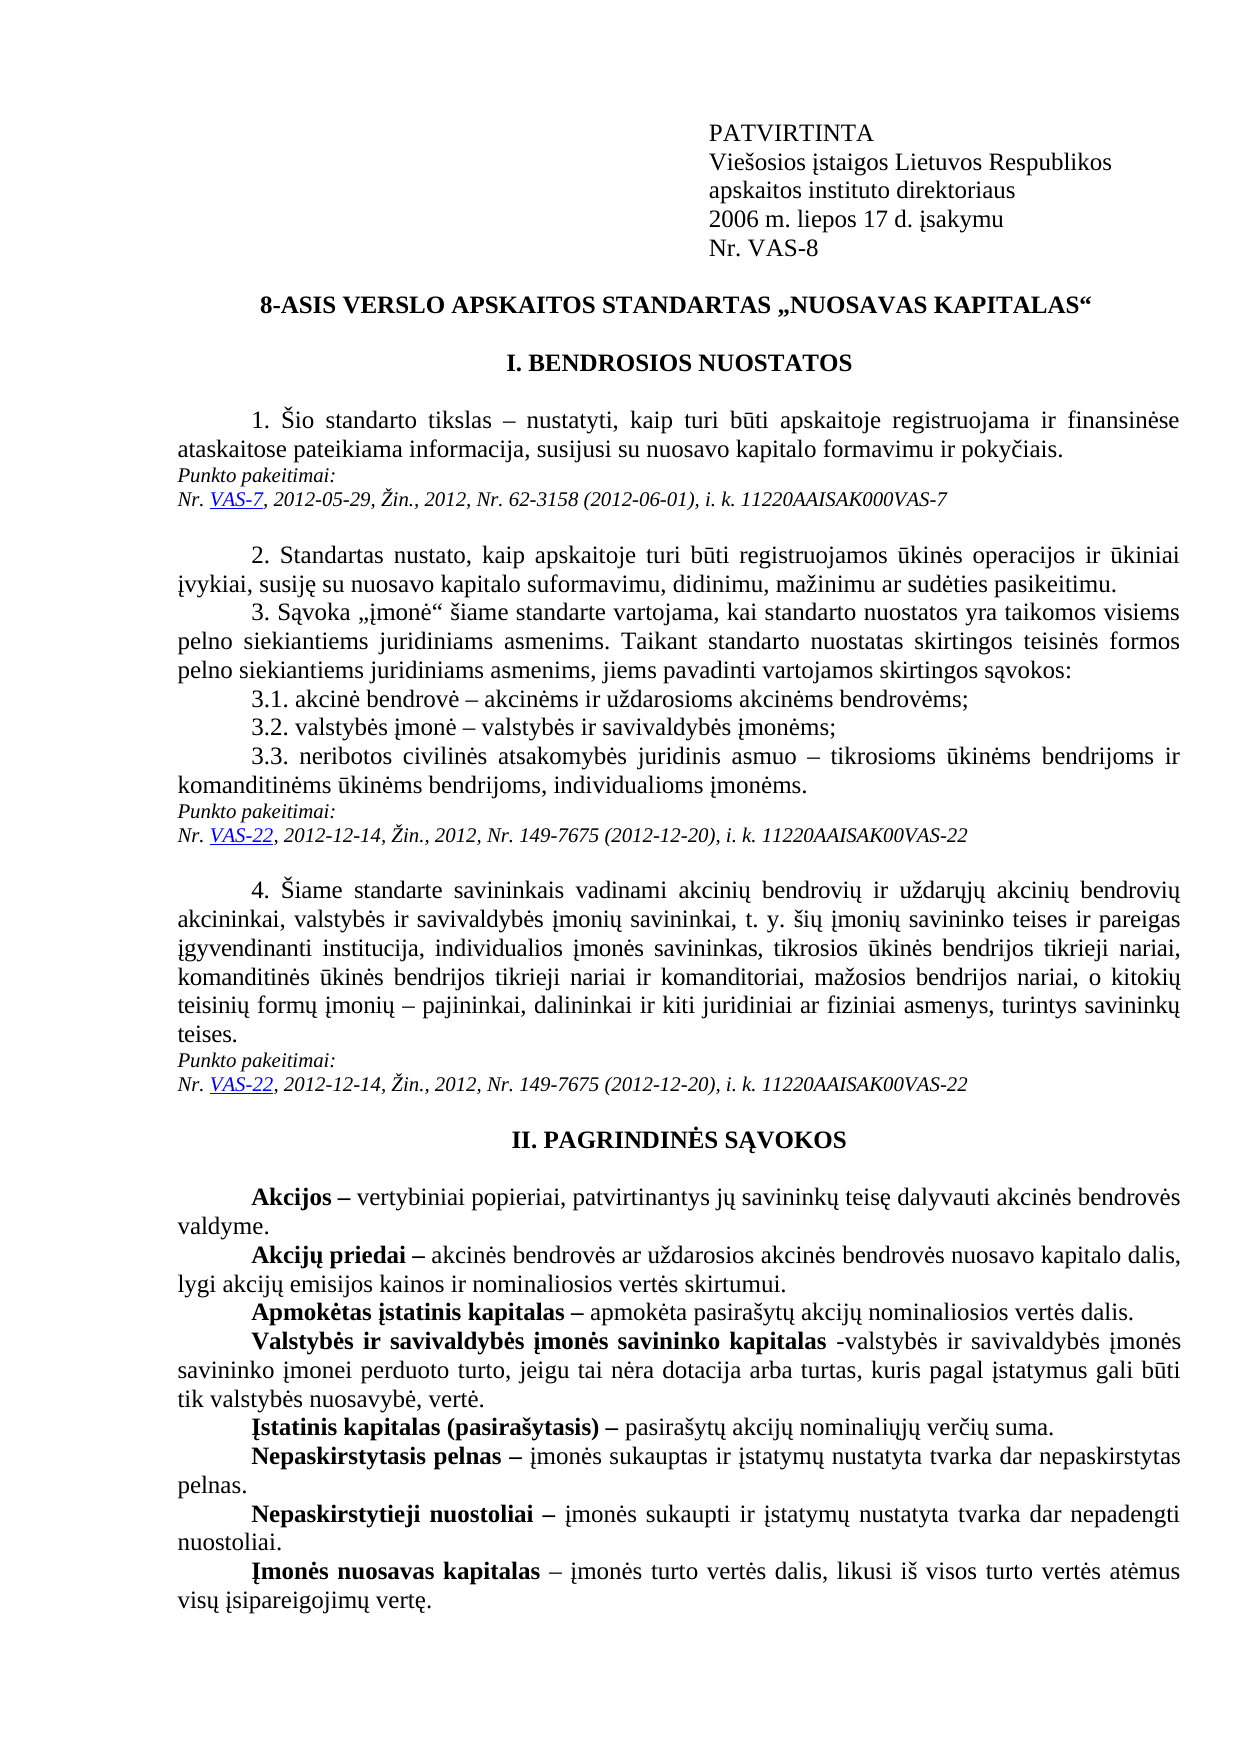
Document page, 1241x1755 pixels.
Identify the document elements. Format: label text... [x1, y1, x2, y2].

text Įstatinis kapitalas (pasirašytasis) – pasirašytų akcijų nominaliųjų verčių suma. [177, 1412, 1181, 1441]
text Nr. VAS-8 [177, 233, 1181, 262]
text 3.1. akcinė bendrovė – akcinėms ir uždarosioms akcinėms bendrovėms; [177, 684, 1181, 712]
text Akcijos – vertybiniai popieriai, patvirtinantys jų savininkų teisę dalyvauti akcinės bendrovės valdyme. [177, 1182, 1181, 1240]
text I. BENDROSIOS NUOSTATOS [177, 348, 1181, 377]
text Įmonės nuosavas kapitalas – įmonės turto vertės dalis, likusi iš visos turto vertės atėmus visų įsipareigojimų vertę. [177, 1556, 1181, 1614]
text 3.2. valstybės įmonė – valstybės ir savivaldybės įmonėms; [177, 712, 1181, 741]
text 8-ASIS VERSLO APSKAITOS STANDARTAS „NUOSAVAS KAPITALAS“ [177, 291, 1181, 319]
text Nr. VAS-22, 2012-12-14, Žin., 2012, Nr. 149-7675 (2012-12-20), i. k. 11220AAISAK00VAS-22 [177, 823, 1181, 847]
text 3. Sąvoka „įmonė“ šiame standarte vartojama, kai standarto nuostatos yra taikomos visiems pelno siekiantiems juridiniams asmenims. Taikant standarto nuostatas skirtingos teisinės formos pelno siekiantiems juridiniams asmenims, jiems pavadinti vartojamos skirtingos sąvokos: [177, 597, 1181, 684]
text Apmokėtas įstatinis kapitalas – apmokėta pasirašytų akcijų nominaliosios vertės dalis. [177, 1297, 1181, 1326]
text Viešosios įstaigos Lietuvos Respublikos [177, 147, 1181, 176]
text Nepaskirstytieji nuostoliai – įmonės sukaupti ir įstatymų nustatyta tvarka dar nepadengti nuostoliai. [177, 1499, 1181, 1556]
text 4. Šiame standarte savininkais vadinami akcinių bendrovių ir uždarųjų akcinių bendrovių akcininkai, valstybės ir savivaldybės įmonių savininkai, t. y. šių įmonių savininko teises ir pareigas įgyvendinanti institucija, individualios įmonės savininkas, tikrosios ūkinės bendrijos tikrieji nariai, komanditinės ūkinės bendrijos tikrieji nariai ir komanditoriai, mažosios bendrijos nariai, o kitokių teisinių formų įmonių – pajininkai, dalininkai ir kiti juridiniai ar fiziniai asmenys, turintys savininkų teises. [177, 876, 1181, 1048]
text Punkto pakeitimai: [177, 463, 1181, 487]
text II. PAGRINDINĖS SĄVOKOS [177, 1125, 1181, 1154]
text Punkto pakeitimai: [177, 799, 1181, 823]
text Nr. VAS-7, 2012-05-29, Žin., 2012, Nr. 62-3158 (2012-06-01), i. k. 11220AAISAK000VAS-7 [177, 487, 1181, 511]
text Punkto pakeitimai: [177, 1048, 1181, 1072]
text 1. Šio standarto tikslas – nustatyti, kaip turi būti apskaitoje registruojama ir finansinėse ataskaitose pateikiama informacija, susijusi su nuosavo kapitalo formavimu ir pokyčiais. [177, 406, 1181, 463]
text Akcijų priedai – akcinės bendrovės ar uždarosios akcinės bendrovės nuosavo kapitalo dalis, lygi akcijų emisijos kainos ir nominaliosios vertės skirtumui. [177, 1240, 1181, 1297]
text Nr. VAS-22, 2012-12-14, Žin., 2012, Nr. 149-7675 (2012-12-20), i. k. 11220AAISAK00VAS-22 [177, 1072, 1181, 1096]
text PATVIRTINTA [709, 118, 1181, 147]
text 3.3. neribotos civilinės atsakomybės juridinis asmuo – tikrosioms ūkinėms bendrijoms ir komanditinėms ūkinėms bendrijoms, individualioms įmonėms. [177, 741, 1181, 799]
text Nepaskirstytasis pelnas – įmonės sukauptas ir įstatymų nustatyta tvarka dar nepaskirstytas pelnas. [177, 1441, 1181, 1499]
text 2. Standartas nustato, kaip apskaitoje turi būti registruojamos ūkinės operacijos ir ūkiniai įvykiai, susiję su nuosavo kapitalo suformavimu, didinimu, mažinimu ar sudėties pasikeitimu. [177, 540, 1181, 597]
text Valstybės ir savivaldybės įmonės savininko kapitalas -valstybės ir savivaldybės įmonės savininko įmonei perduoto turto, jeigu tai nėra dotacija arba turtas, kuris pagal įstatymus gali būti tik valstybės nuosavybė, vertė. [177, 1326, 1181, 1412]
text 2006 m. liepos 17 d. įsakymu [177, 204, 1181, 233]
text apskaitos instituto direktoriaus [177, 176, 1181, 204]
